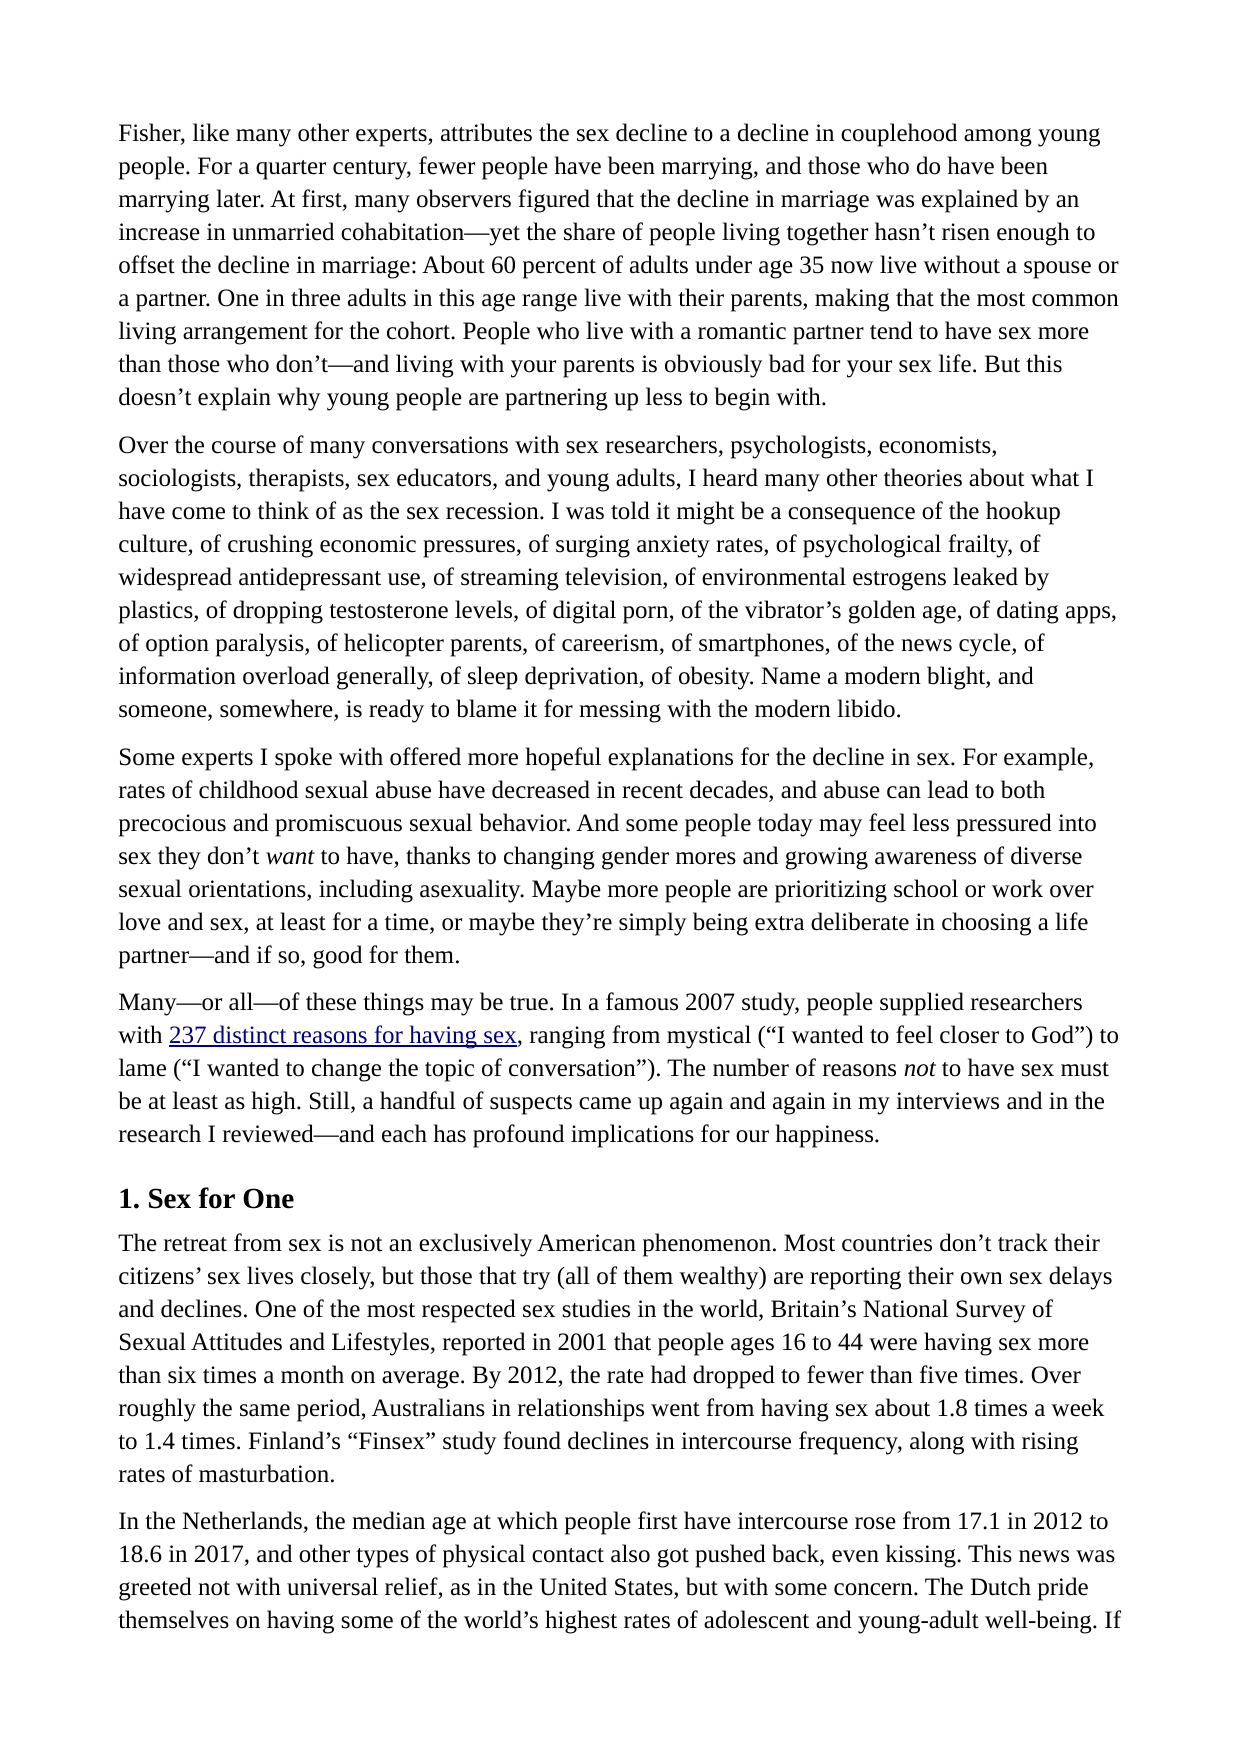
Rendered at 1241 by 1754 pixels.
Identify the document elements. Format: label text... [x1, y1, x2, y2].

subtitle 1. Sex for One [118, 1182, 1122, 1215]
text Many—or all—of these things may be true. In a famous 2007 study, people supplied researchers with 237 distinct reasons for having sex, ranging from mystical (“I wanted to feel closer to God”) to lame (“I wanted to change the topic of conversation”). The number of reasons not to have sex must be at least as high. Still, a handful of suspects came up again and again in my interviews and in the research I reviewed—and each has profound implications for our happiness. [118, 987, 1122, 1148]
text In the Netherlands, the median age at which people first have intercourse rose from 17.1 in 2012 to 18.6 in 2017, and other types of physical contact also got pushed back, even kissing. This news was greeted not with universal relief, as in the United States, but with some concern. The Dutch pride themselves on having some of the world’s highest rates of adolescent and young-adult well-being. If [118, 1506, 1122, 1634]
text Some experts I spoke with offered more hopeful explanations for the decline in sex. For example, rates of childhood sexual abuse have decreased in recent decades, and abuse can lead to both precocious and promiscuous sexual behavior. And some people today may feel less pressured into sex they don’t want to have, thanks to changing gender mores and growing awareness of diverse sexual orientations, including asexuality. Maybe more people are prioritizing school or work over love and sex, at least for a time, or maybe they’re simply being extra deliberate in choosing a life partner—and if so, good for them. [118, 742, 1122, 968]
text Fisher, like many other experts, attributes the sex decline to a decline in couplehood among young people. For a quarter century, fewer people have been marrying, and those who do have been marrying later. At first, many observers figured that the decline in marriage was explained by an increase in unmarried cohabitation—yet the share of people living together hasn’t risen enough to offset the decline in marriage: About 60 percent of adults under age 35 now live without a spouse or a partner. One in three adults in this age range live with their parents, making that the most common living arrangement for the cohort. People who live with a romantic partner tend to have sex more than those who don’t—and living with your parents is obviously bad for your sex life. But this doesn’t explain why young people are partnering up less to begin with. [118, 118, 1122, 411]
text Over the course of many conversations with sex researchers, psychologists, economists, sociologists, therapists, sex educators, and young adults, I heard many other theories about what I have come to think of as the sex recession. I was told it might be a consequence of the hookup culture, of crushing economic pressures, of surging anxiety rates, of psychological frailty, of widespread antidepressant use, of streaming television, of environmental estrogens leaked by plastics, of dropping testosterone levels, of digital porn, of the vibrator’s golden age, of dating apps, of option paralysis, of helicopter parents, of careerism, of smartphones, of the news cycle, of information overload generally, of sleep deprivation, of obesity. Name a modern blight, and someone, somewhere, is ready to blame it for messing with the modern libido. [118, 430, 1122, 723]
text The retreat from sex is not an exclusively American phenomenon. Most countries don’t track their citizens’ sex lives closely, but those that try (all of them wealthy) are reporting their own sex delays and declines. One of the most respected sex studies in the world, Britain’s National Survey of Sexual Attitudes and Lifestyles, reported in 2001 that people ages 16 to 44 were having sex more than six times a month on average. By 2012, the rate had dropped to fewer than five times. Over roughly the same period, Australians in relationships went from having sex about 1.8 times a week to 1.4 times. Finland’s “Finsex” study found declines in intercourse frequency, along with rising rates of masturbation. [118, 1228, 1122, 1488]
